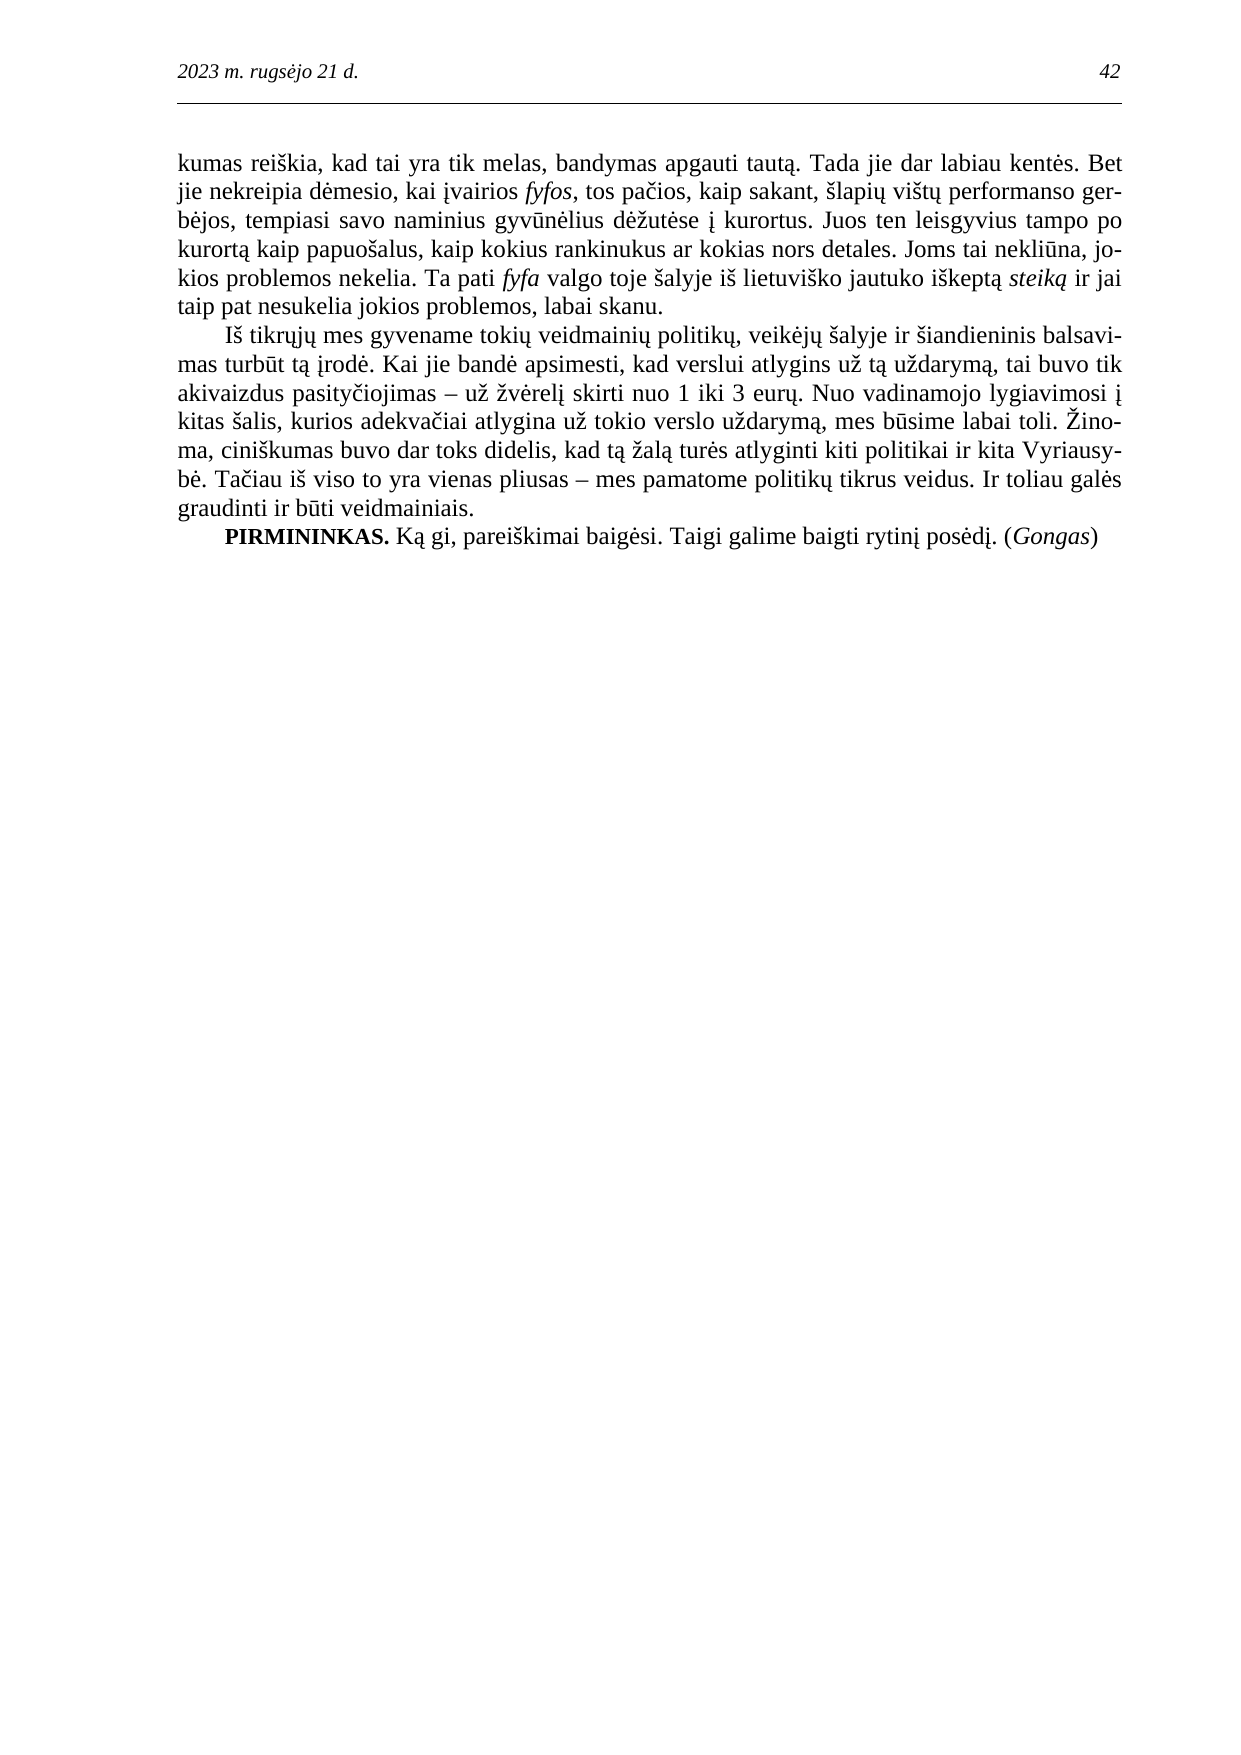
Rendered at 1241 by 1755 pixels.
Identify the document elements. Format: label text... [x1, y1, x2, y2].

text PIRMININKAS. Ką gi, pa­reiš­ki­mai bai­gė­si. Tai­gi ga­li­me baig­ti ry­ti­nį po­sė­dį. (Gon­gas) [177, 521, 1122, 550]
text Iš tik­rų­jų mes gy­ve­na­me to­kių veid­mai­nių po­li­ti­kų, vei­kė­jų ša­ly­je ir šian­die­ni­nis bal­sa­vi­mas tur­būt tą įro­dė. Kai jie ban­dė ap­si­mes­ti, kad ver­slui at­ly­gins už tą už­da­ry­mą, tai bu­vo tik aki­vaiz­dus pa­si­ty­čio­ji­mas – už žvė­re­lį skir­ti nuo 1 iki 3 eu­rų. Nuo va­di­na­mo­jo ly­gia­vi­mo­si į ki­tas ša­lis, ku­rios adek­va­čiai at­ly­gi­na už to­kio ver­slo už­da­ry­mą, mes bū­si­me la­bai to­li. Ži­no­ma, ci­niš­ku­mas bu­vo dar toks di­de­lis, kad tą ža­lą tu­rės at­ly­gin­ti ki­ti po­li­ti­kai ir ki­ta Vy­riau­sy­bė. Ta­čiau iš vi­so to yra vie­nas pliu­sas – mes pa­ma­to­me po­li­ti­kų tik­rus vei­dus. Ir to­liau ga­lės grau­din­ti ir bū­ti veid­mai­niais. [177, 320, 1122, 521]
text ku­mas reiš­kia, kad tai yra tik me­las, ban­dy­mas ap­gau­ti tau­tą. Ta­da jie dar la­biau ken­tės. Bet jie ne­krei­pia dė­me­sio, kai įvai­rios fy­fos, tos pa­čios, kaip sa­kant, šla­pių viš­tų per­for­man­so ger­bė­jos, tem­pia­si sa­vo na­mi­nius gy­vū­nė­lius dė­žu­tė­se į ku­ror­tus. Juos ten leis­gy­vius tam­po po ku­ror­tą kaip pa­puo­ša­lus, kaip ko­kius ran­ki­nu­kus ar ko­kias nors de­ta­les. Joms tai ne­kliū­na, jo­kios pro­ble­mos ne­ke­lia. Ta pa­ti fy­fa val­go to­je ša­ly­je iš lie­tu­viš­ko jau­tu­ko iš­kep­tą stei­ką ir jai taip pat ne­su­ke­lia jo­kios pro­ble­mos, la­bai ska­nu. [177, 148, 1122, 320]
